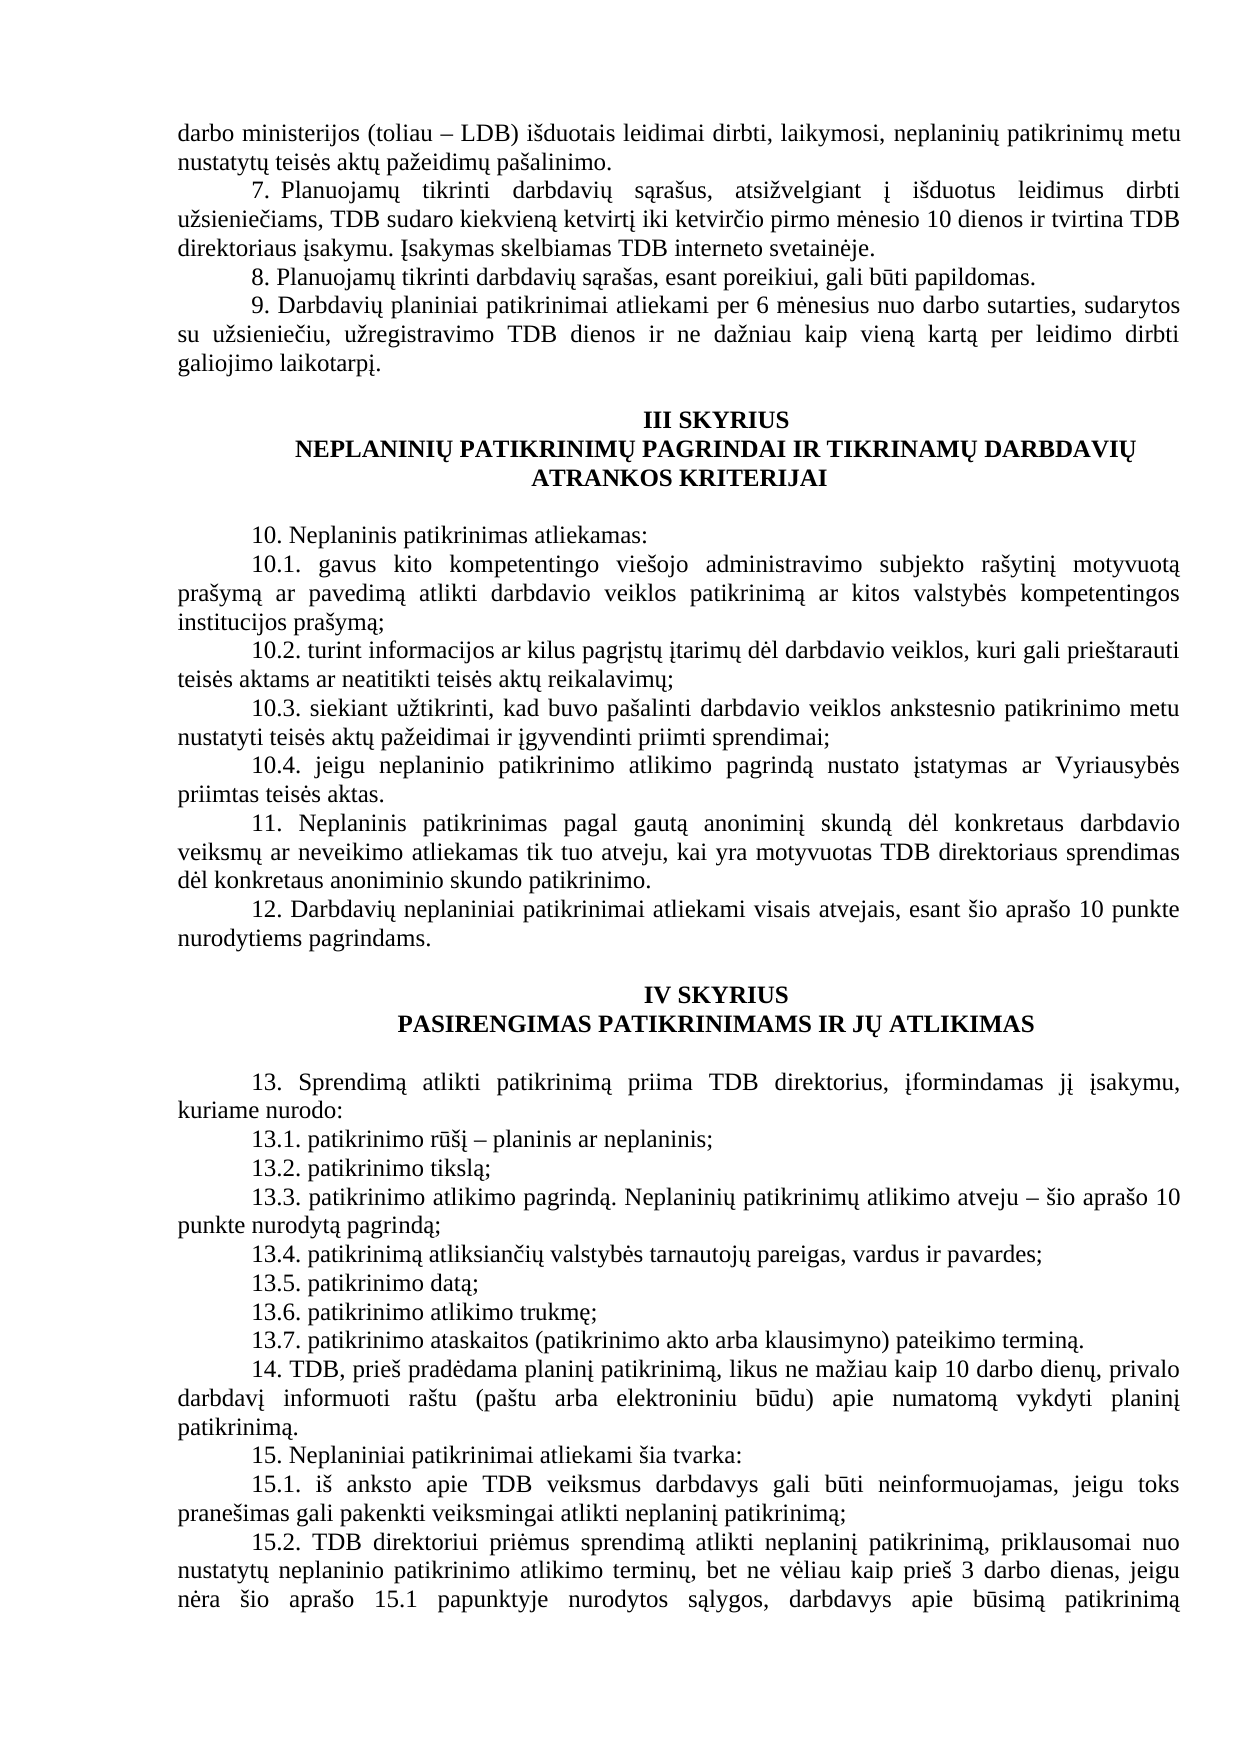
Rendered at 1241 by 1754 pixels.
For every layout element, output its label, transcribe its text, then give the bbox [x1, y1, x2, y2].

text 15.1. iš anksto apie TDB veiksmus darbdavys gali būti neinformuojamas, jeigu toks pranešimas gali pakenkti veiksmingai atlikti neplaninį patikrinimą; [177, 1469, 1181, 1527]
text 10.2. turint informacijos ar kilus pagrįstų įtarimų dėl darbdavio veiklos, kuri gali prieštarauti teisės aktams ar neatitikti teisės aktų reikalavimų; [177, 636, 1181, 693]
text IV SKYRIUS [177, 981, 1181, 1009]
text PASIRENGIMAS PATIKRINIMAMS IR JŲ ATLIKIMAS [177, 1009, 1181, 1038]
text 13.5. patikrinimo datą; [177, 1268, 1181, 1297]
text 12. Darbdavių neplaniniai patikrinimai atliekami visais atvejais, esant šio aprašo 10 punkte nurodytiems pagrindams. [177, 894, 1181, 952]
text 13.1. patikrinimo rūšį – planinis ar neplaninis; [177, 1124, 1181, 1153]
text 10.1. gavus kito kompetentingo viešojo administravimo subjekto rašytinį motyvuotą prašymą ar pavedimą atlikti darbdavio veiklos patikrinimą ar kitos valstybės kompetentingos institucijos prašymą; [177, 549, 1181, 636]
text 13.7. patikrinimo ataskaitos (patikrinimo akto arba klausimyno) pateikimo terminą. [177, 1326, 1181, 1354]
text 11. Neplaninis patikrinimas pagal gautą anoniminį skundą dėl konkretaus darbdavio veiksmų ar neveikimo atliekamas tik tuo atveju, kai yra motyvuotas TDB direktoriaus sprendimas dėl konkretaus anoniminio skundo patikrinimo. [177, 808, 1181, 894]
text 14. TDB, prieš pradėdama planinį patikrinimą, likus ne mažiau kaip 10 darbo dienų, privalo darbdavį informuoti raštu (paštu arba elektroniniu būdu) apie numatomą vykdyti planinį patikrinimą. [177, 1354, 1181, 1441]
text 7. Planuojamų tikrinti darbdavių sąrašus, atsižvelgiant į išduotus leidimus dirbti užsieniečiams, TDB sudaro kiekvieną ketvirtį iki ketvirčio pirmo mėnesio 10 dienos ir tvirtina TDB direktoriaus įsakymu. Įsakymas skelbiamas TDB interneto svetainėje. [177, 176, 1181, 262]
text III SKYRIUS [177, 406, 1181, 434]
text 13.4. patikrinimą atliksiančių valstybės tarnautojų pareigas, vardus ir pavardes; [177, 1239, 1181, 1268]
text 13.2. patikrinimo tikslą; [177, 1153, 1181, 1182]
text darbo ministerijos (toliau – LDB) išduotais leidimai dirbti, laikymosi, neplaninių patikrinimų metu nustatytų teisės aktų pažeidimų pašalinimo. [177, 118, 1181, 176]
text NEPLANINIŲ PATIKRINIMŲ PAGRINDAI IR TIKRINAMŲ DARBDAVIŲ ATRANKOS KRITERIJAI [177, 434, 1181, 492]
text 13. Sprendimą atlikti patikrinimą priima TDB direktorius, įformindamas jį įsakymu, kuriame nurodo: [177, 1067, 1181, 1124]
text 13.3. patikrinimo atlikimo pagrindą. Neplaninių patikrinimų atlikimo atveju – šio aprašo 10 punkte nurodytą pagrindą; [177, 1182, 1181, 1239]
text 15.2. TDB direktoriui priėmus sprendimą atlikti neplaninį patikrinimą, priklausomai nuo nustatytų neplaninio patikrinimo atlikimo terminų, bet ne vėliau kaip prieš 3 darbo dienas, jeigu nėra šio aprašo 15.1 papunktyje nurodytos sąlygos, darbdavys apie būsimą patikrinimą [177, 1527, 1181, 1613]
text 15. Neplaniniai patikrinimai atliekami šia tvarka: [177, 1441, 1181, 1469]
text 10. Neplaninis patikrinimas atliekamas: [177, 521, 1181, 549]
text 10.4. jeigu neplaninio patikrinimo atlikimo pagrindą nustato įstatymas ar Vyriausybės priimtas teisės aktas. [177, 751, 1181, 808]
text 10.3. siekiant užtikrinti, kad buvo pašalinti darbdavio veiklos ankstesnio patikrinimo metu nustatyti teisės aktų pažeidimai ir įgyvendinti priimti sprendimai; [177, 693, 1181, 751]
text 13.6. patikrinimo atlikimo trukmę; [177, 1297, 1181, 1326]
text 8. Planuojamų tikrinti darbdavių sąrašas, esant poreikiui, gali būti papildomas. [177, 262, 1181, 291]
text 9. Darbdavių planiniai patikrinimai atliekami per 6 mėnesius nuo darbo sutarties, sudarytos su užsieniečiu, užregistravimo TDB dienos ir ne dažniau kaip vieną kartą per leidimo dirbti galiojimo laikotarpį. [177, 291, 1181, 377]
